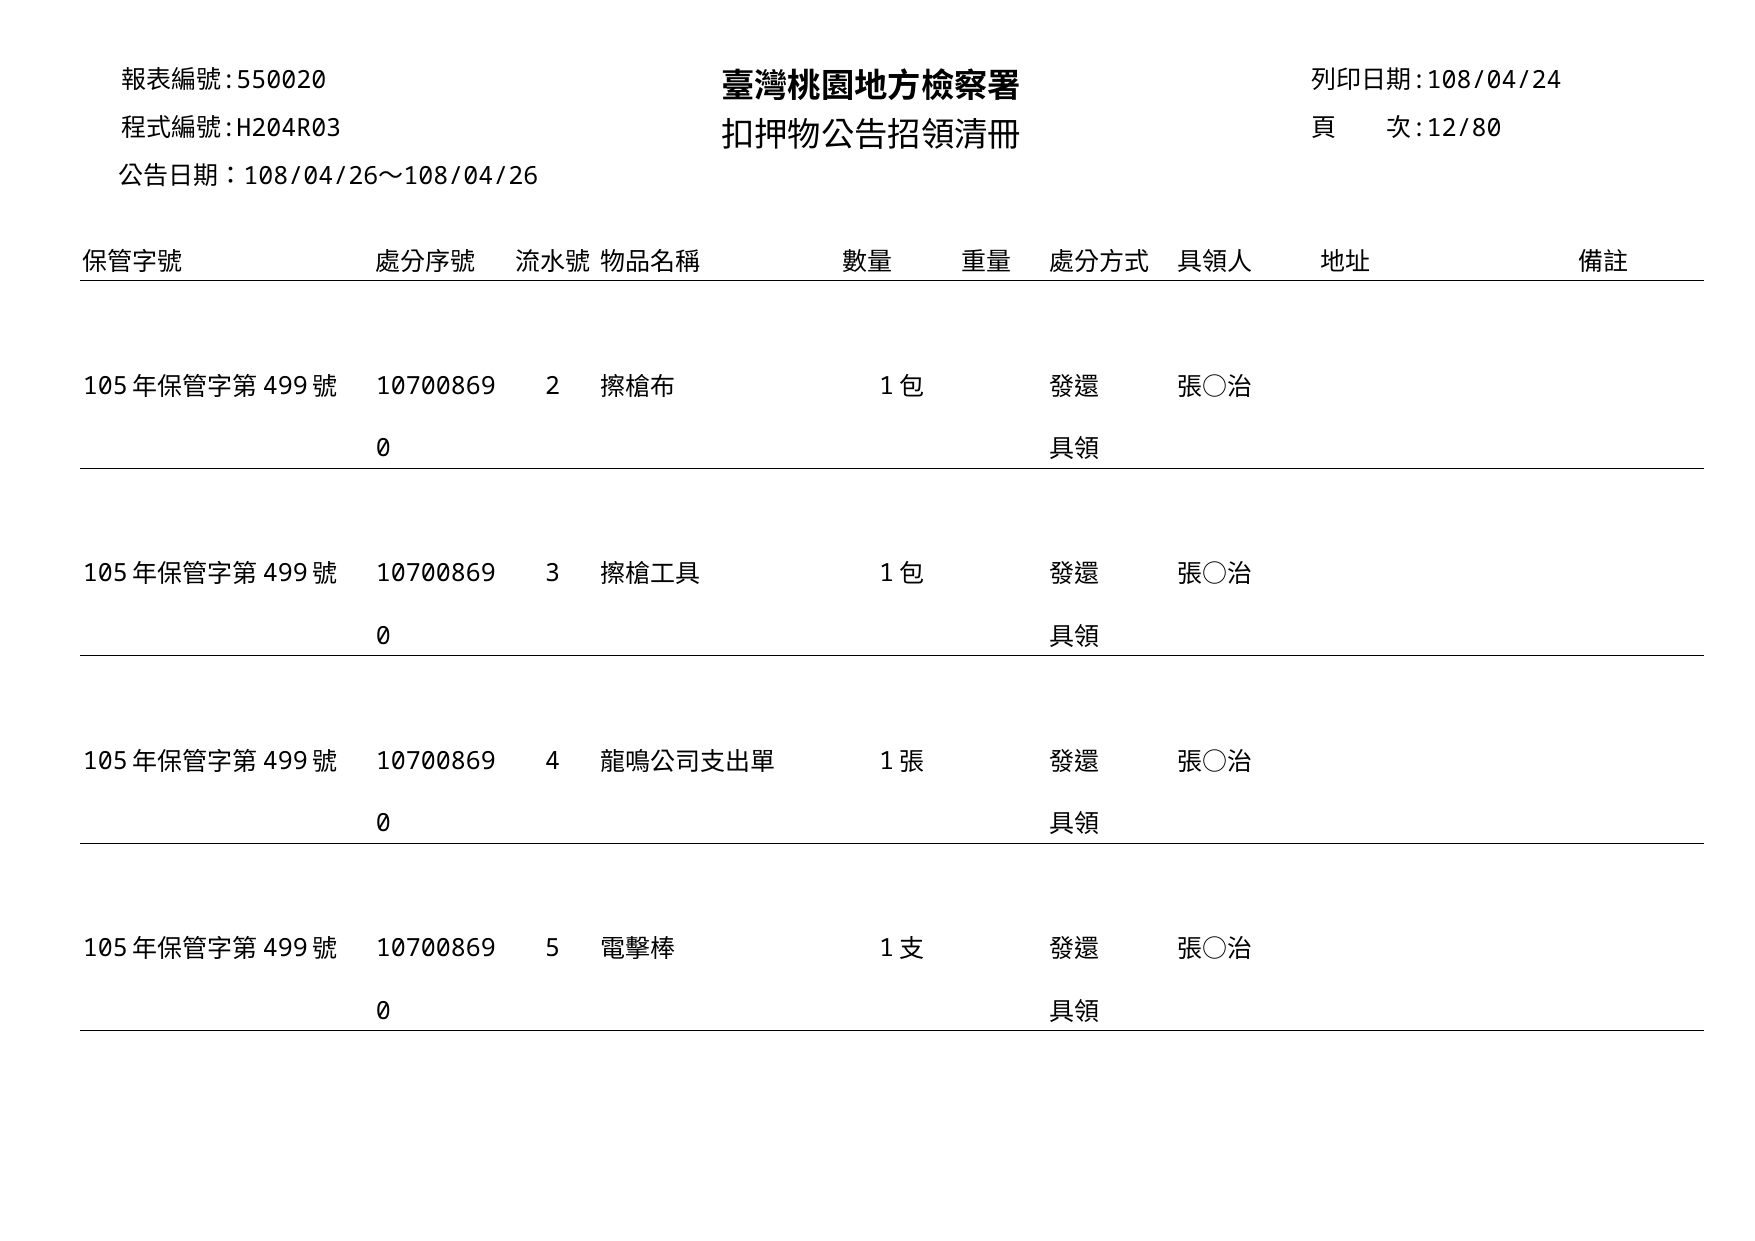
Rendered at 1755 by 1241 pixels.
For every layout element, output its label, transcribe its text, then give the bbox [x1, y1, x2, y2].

table_cell [927, 469, 1046, 655]
table_header 具領人 [1175, 218, 1317, 280]
table_cell 3 [507, 469, 597, 655]
table_cell 107008690 [373, 281, 507, 468]
table_cell [1575, 281, 1704, 468]
table_cell 1包 [808, 281, 927, 468]
table_cell 龍鳴公司支出單 [597, 656, 807, 843]
table_cell [927, 281, 1046, 468]
table_cell 發還 具領 [1046, 844, 1175, 1030]
table_cell 發還 具領 [1046, 469, 1175, 655]
table_header 處分方式 [1046, 218, 1175, 280]
table_cell [927, 656, 1046, 843]
table_cell 1支 [808, 844, 927, 1030]
table_cell [927, 844, 1046, 1030]
table_cell 張○治 [1175, 844, 1317, 1030]
table_header 備註 [1575, 218, 1704, 280]
table_cell 105年保管字第499號 [80, 844, 373, 1030]
table_cell 發還 具領 [1046, 281, 1175, 468]
table_cell [1317, 844, 1575, 1030]
table_cell 4 [507, 656, 597, 843]
table_cell [1317, 281, 1575, 468]
table_cell 107008690 [373, 656, 507, 843]
table_cell [1575, 469, 1704, 655]
table_cell 2 [507, 281, 597, 468]
table_cell 發還 具領 [1046, 656, 1175, 843]
table_cell 擦槍布 [597, 281, 807, 468]
table_header 重量 [927, 218, 1046, 280]
table_header 保管字號 [80, 218, 373, 280]
table_cell 1包 [808, 469, 927, 655]
table_cell 擦槍工具 [597, 469, 807, 655]
table_cell [1317, 469, 1575, 655]
table_cell 1張 [808, 656, 927, 843]
table_cell [1575, 844, 1704, 1030]
table_header 物品名稱 [597, 218, 807, 280]
table_cell 107008690 [373, 469, 507, 655]
table_cell 105年保管字第499號 [80, 656, 373, 843]
table_cell 105年保管字第499號 [80, 281, 373, 468]
table_header 地址 [1317, 218, 1575, 280]
table_cell 5 [507, 844, 597, 1030]
table_header 流水號 [507, 218, 597, 280]
table_cell [1575, 656, 1704, 843]
table_cell 張○治 [1175, 656, 1317, 843]
table_cell 張○治 [1175, 469, 1317, 655]
table_header 處分序號 [373, 218, 507, 280]
table_cell 105年保管字第499號 [80, 469, 373, 655]
table_cell 107008690 [373, 844, 507, 1030]
table_cell [1317, 656, 1575, 843]
table_cell 電擊棒 [597, 844, 807, 1030]
table_header 數量 [808, 218, 927, 280]
table_cell 張○治 [1175, 281, 1317, 468]
